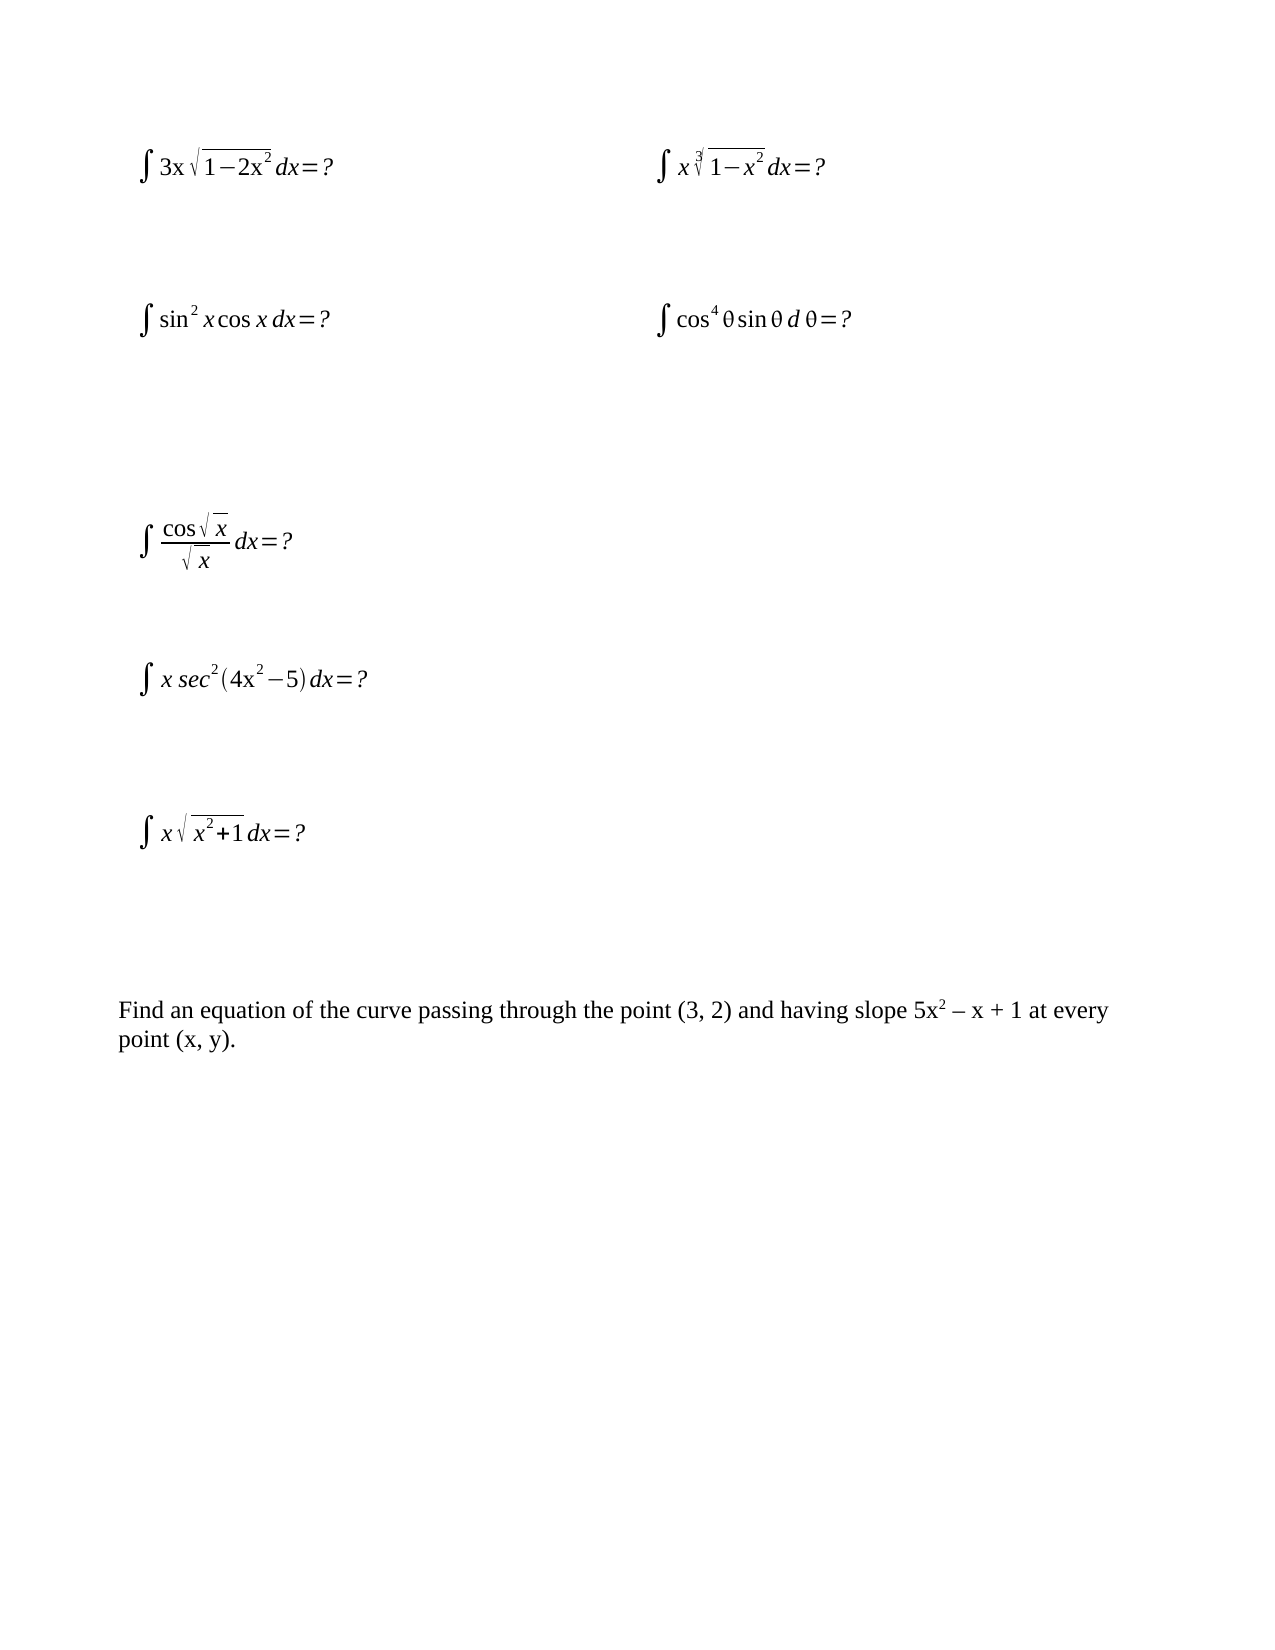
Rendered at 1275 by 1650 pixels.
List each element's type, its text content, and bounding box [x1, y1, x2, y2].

text Find an equation of the curve passing through the point (3, 2) and having slope 5x2 – x + 1 at every point (x, y). [118, 996, 1157, 1053]
